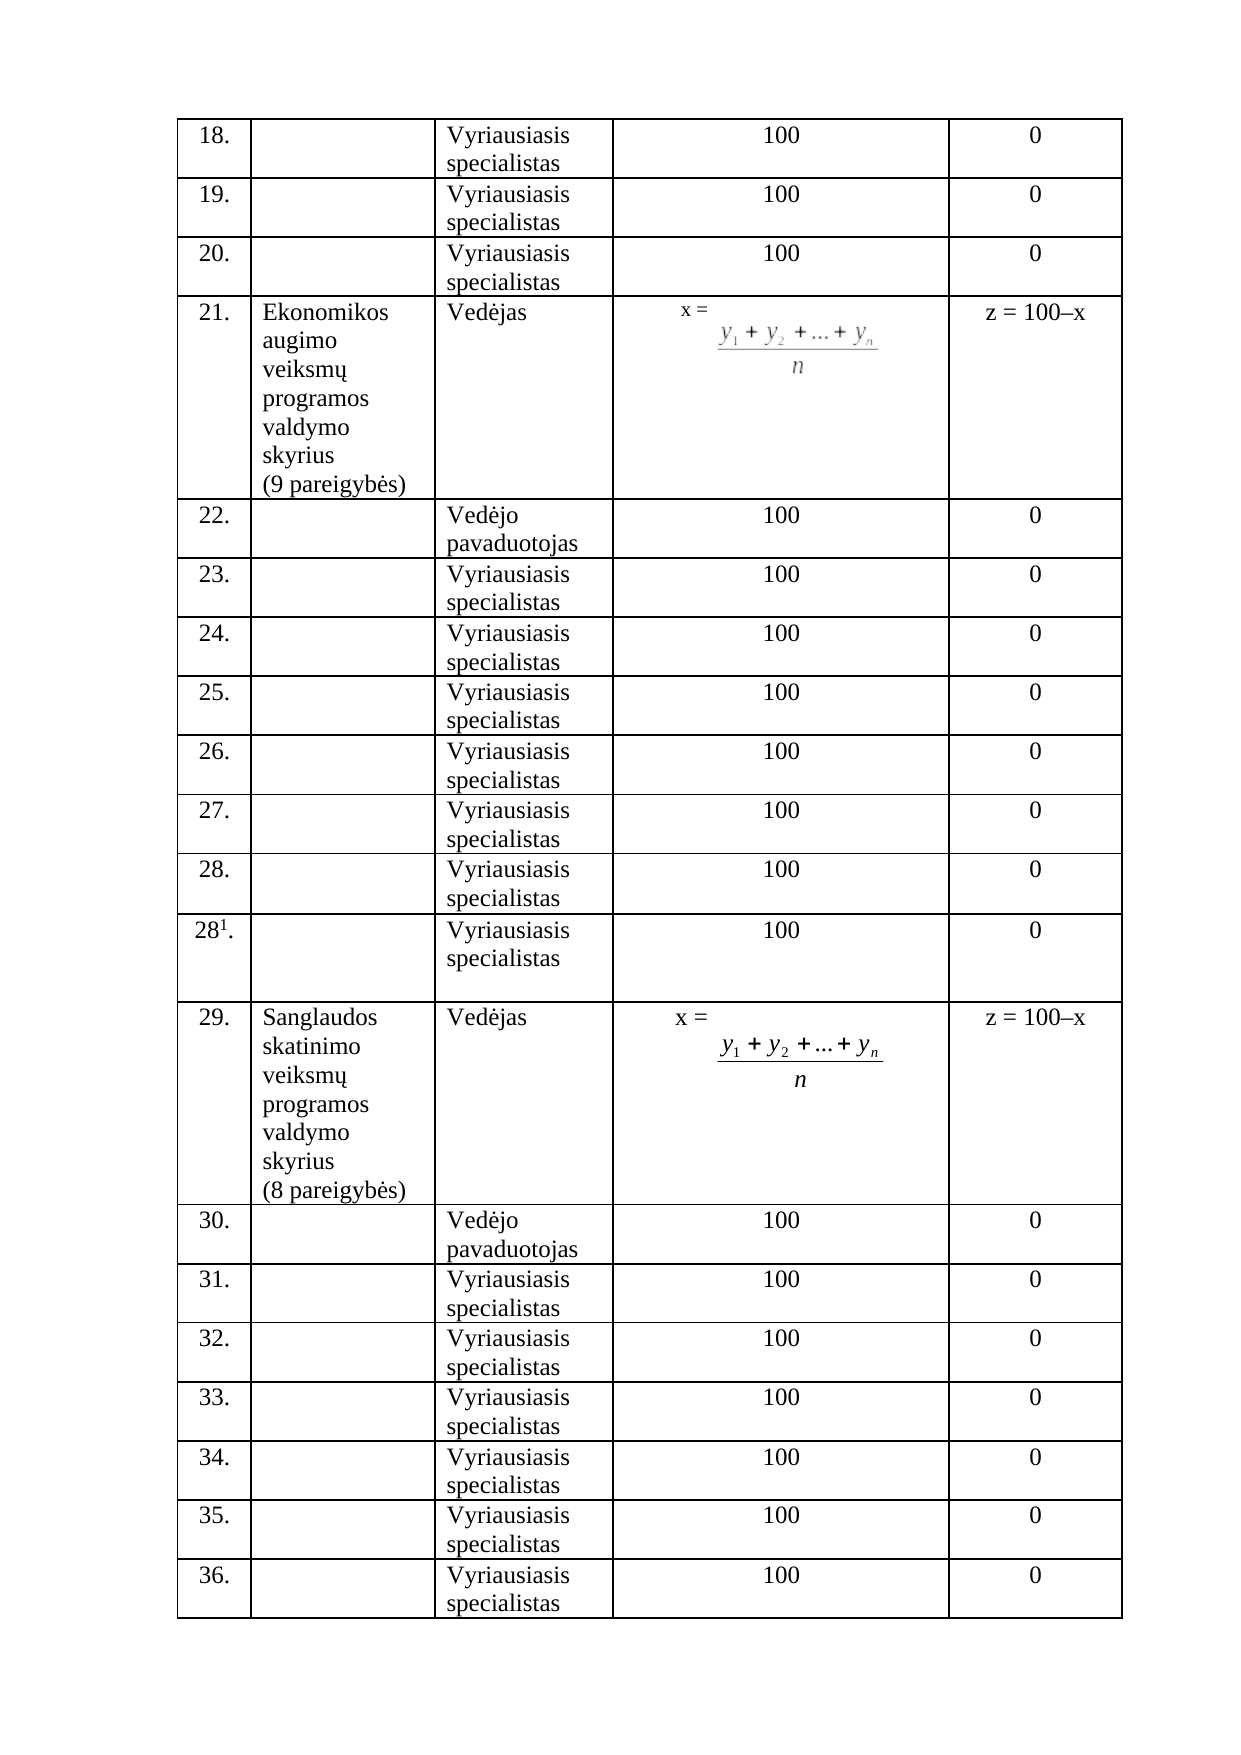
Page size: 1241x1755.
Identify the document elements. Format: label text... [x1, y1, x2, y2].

table_cell 26. [178, 736, 250, 793]
table_cell 0 [950, 915, 1121, 1001]
table_cell 31. [178, 1265, 250, 1322]
table_cell 100 [614, 1323, 948, 1381]
table_cell 0 [950, 1442, 1121, 1499]
table_cell 100 [614, 1560, 948, 1617]
table_cell 100 [614, 1265, 948, 1322]
table_cell [252, 238, 434, 295]
table_cell 18. [178, 120, 250, 177]
table_cell 0 [950, 1560, 1121, 1617]
table_cell Vyriausiasis specialistas [436, 618, 612, 675]
table_cell 281. [178, 915, 250, 1001]
table_cell z = 100–x [950, 297, 1121, 498]
table_cell 0 [950, 120, 1121, 177]
table_cell 100 [614, 795, 948, 852]
table_cell Sanglaudos skatinimo veiksmų programos valdymo skyrius (8 pareigybės) [252, 1003, 434, 1204]
table_cell [252, 1265, 434, 1322]
table_cell [252, 618, 434, 675]
table_cell Vyriausiasis specialistas [436, 238, 612, 295]
table_cell 34. [178, 1442, 250, 1499]
table_cell 100 [614, 120, 948, 177]
table_cell [252, 1383, 434, 1440]
table_cell x = (y1+y2+...+yn)/n [614, 297, 948, 498]
table_cell [252, 854, 434, 913]
table_cell 100 [614, 238, 948, 295]
table_cell 100 [614, 1383, 948, 1440]
table_cell Vyriausiasis specialistas [436, 915, 612, 1001]
table_cell 0 [950, 179, 1121, 236]
table_cell [252, 1323, 434, 1381]
table_cell 0 [950, 1501, 1121, 1558]
table_cell Vedėjo pavaduotojas [436, 1205, 612, 1263]
table_cell 28. [178, 854, 250, 913]
table_cell 0 [950, 618, 1121, 675]
table_cell 0 [950, 795, 1121, 852]
table_cell Vyriausiasis specialistas [436, 1265, 612, 1322]
table_cell 25. [178, 677, 250, 734]
table_cell [252, 559, 434, 616]
table_cell Vyriausiasis specialistas [436, 1442, 612, 1499]
table_cell 27. [178, 795, 250, 852]
table_cell 0 [950, 854, 1121, 913]
table_cell 100 [614, 1205, 948, 1263]
table_cell 32. [178, 1323, 250, 1381]
table_cell 100 [614, 1442, 948, 1499]
table_cell x = (y(1)+y(2)+...+y(n))/n [614, 1003, 948, 1204]
table_cell 100 [614, 854, 948, 913]
table_cell 22. [178, 500, 250, 557]
table_cell [252, 795, 434, 852]
table_cell [252, 179, 434, 236]
table_cell Vyriausiasis specialistas [436, 1383, 612, 1440]
table_cell Vyriausiasis specialistas [436, 120, 612, 177]
table_cell 100 [614, 179, 948, 236]
table_cell Vyriausiasis specialistas [436, 736, 612, 793]
table_cell 19. [178, 179, 250, 236]
table_cell 29. [178, 1003, 250, 1204]
table_cell 100 [614, 736, 948, 793]
table_cell 100 [614, 915, 948, 1001]
table_cell 0 [950, 677, 1121, 734]
table_cell 30. [178, 1205, 250, 1263]
table_cell Vedėjo pavaduotojas [436, 500, 612, 557]
table_cell 0 [950, 736, 1121, 793]
table_cell Vyriausiasis specialistas [436, 677, 612, 734]
table_cell Vedėjas [436, 297, 612, 498]
table_cell 0 [950, 559, 1121, 616]
table_cell 21. [178, 297, 250, 498]
table_cell Vyriausiasis specialistas [436, 179, 612, 236]
table_cell [252, 915, 434, 1001]
table_cell [252, 120, 434, 177]
table_cell 36. [178, 1560, 250, 1617]
table_cell 35. [178, 1501, 250, 1558]
table_cell Vyriausiasis specialistas [436, 1323, 612, 1381]
table_cell 20. [178, 238, 250, 295]
table_cell 0 [950, 1205, 1121, 1263]
table_cell 0 [950, 1383, 1121, 1440]
table_cell [252, 736, 434, 793]
table_cell Vyriausiasis specialistas [436, 1560, 612, 1617]
table_cell [252, 1205, 434, 1263]
table_cell 100 [614, 677, 948, 734]
table_cell 100 [614, 500, 948, 557]
table_cell Vyriausiasis specialistas [436, 795, 612, 852]
table_cell Vyriausiasis specialistas [436, 1501, 612, 1558]
table_cell 23. [178, 559, 250, 616]
table_cell [252, 1560, 434, 1617]
table_cell 0 [950, 1265, 1121, 1322]
table_cell [252, 1442, 434, 1499]
table_cell 0 [950, 500, 1121, 557]
table_cell 0 [950, 1323, 1121, 1381]
table_cell [252, 500, 434, 557]
table_cell Vedėjas [436, 1003, 612, 1204]
table_cell Vyriausiasis specialistas [436, 854, 612, 913]
table_cell [252, 1501, 434, 1558]
table_cell 33. [178, 1383, 250, 1440]
table_cell 100 [614, 559, 948, 616]
table_cell z = 100–x [950, 1003, 1121, 1204]
table_cell Ekonomikos augimo veiksmų programos valdymo skyrius (9 pareigybės) [252, 297, 434, 498]
table_cell 100 [614, 1501, 948, 1558]
table_cell 100 [614, 618, 948, 675]
table_cell [252, 677, 434, 734]
table_cell Vyriausiasis specialistas [436, 559, 612, 616]
table_cell 0 [950, 238, 1121, 295]
table_cell 24. [178, 618, 250, 675]
